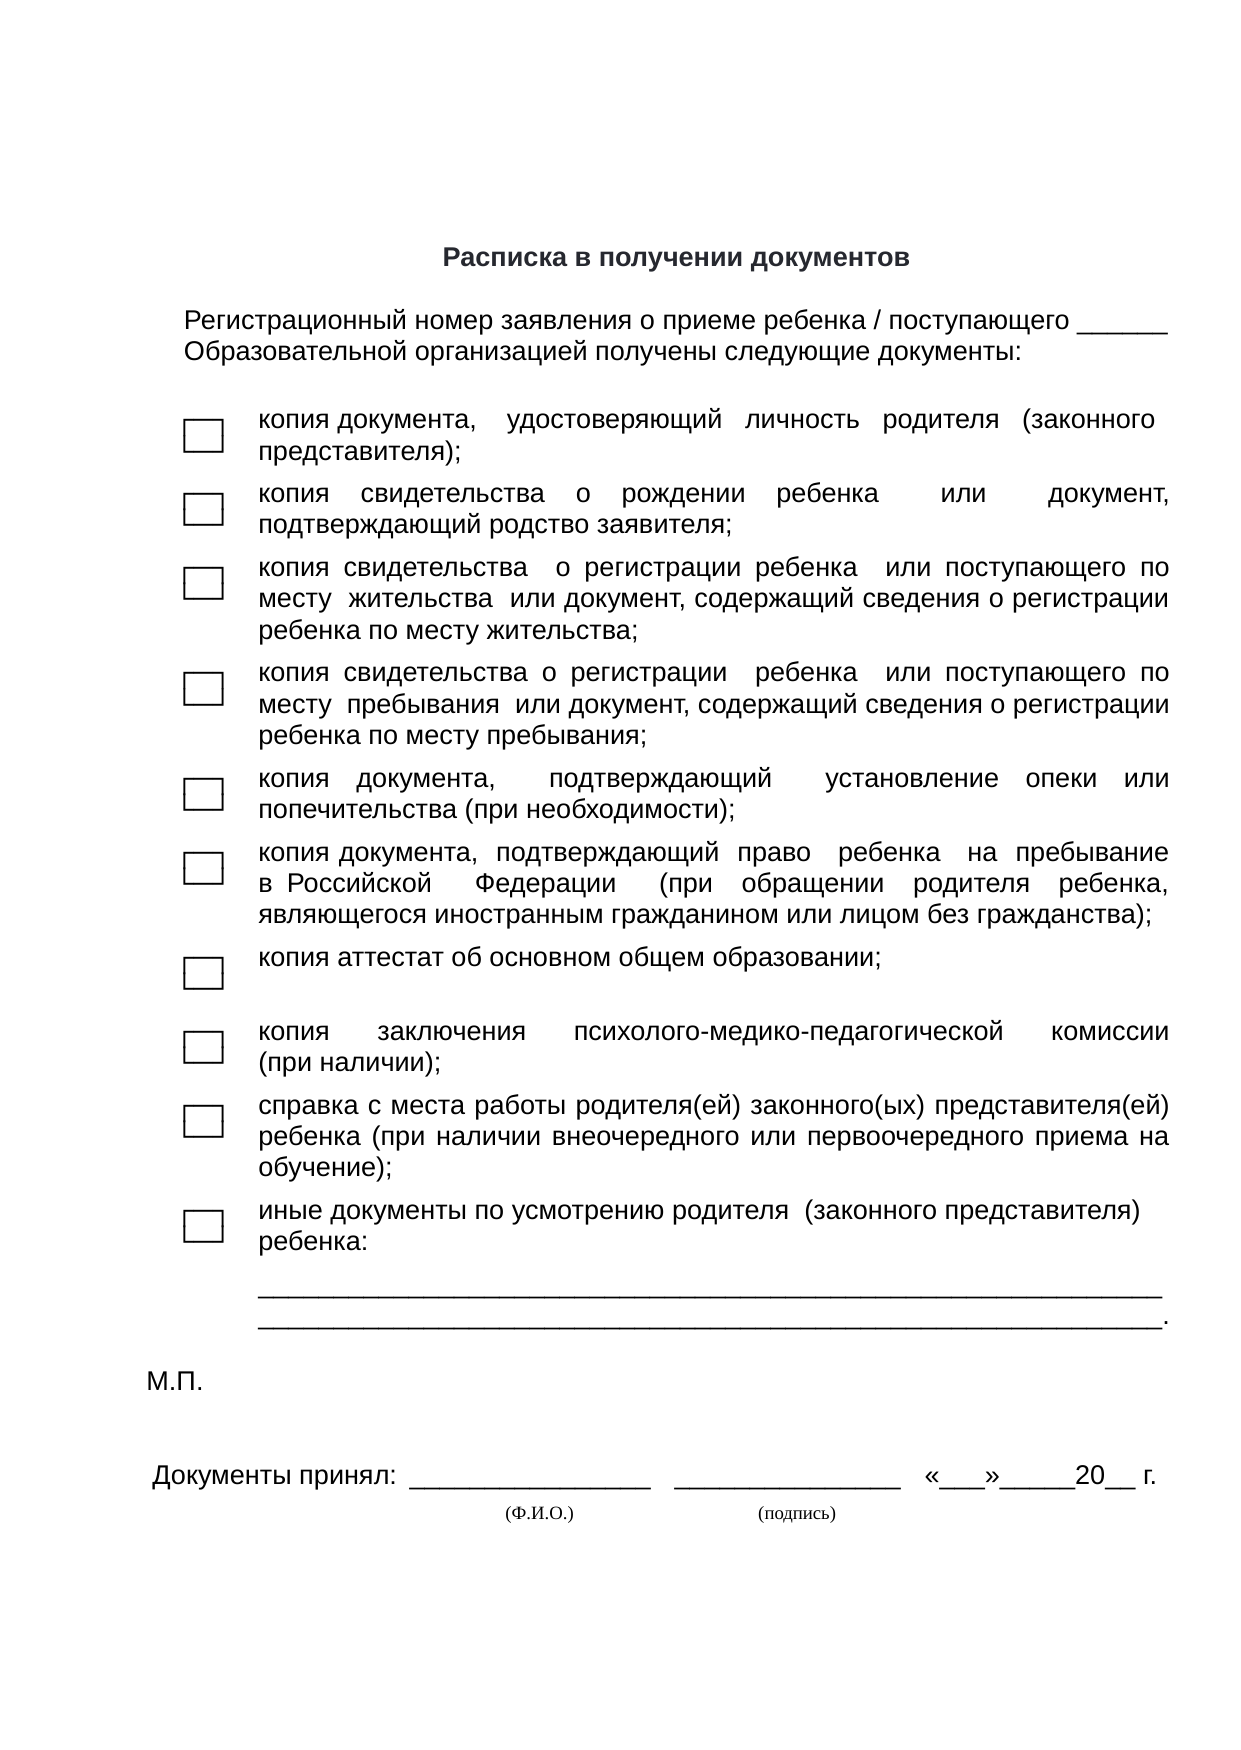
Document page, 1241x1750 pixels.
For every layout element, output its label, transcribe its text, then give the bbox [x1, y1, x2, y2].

table_cell ┌─┐ └─┘ [146, 545, 252, 651]
table_cell копия документа, подтверждающий установление опеки или попечительства (при необходимости); [253, 756, 1176, 830]
table_cell [146, 1496, 404, 1534]
table_cell [146, 1262, 252, 1336]
table_cell справка с места работы родителя(ей) законного(ых) представителя(ей) ребенка (при наличии внеочередного или первоочередного приема на обучение); [253, 1083, 1176, 1188]
table_cell копия свидетельства о регистрации ребенка или поступающего по месту жительства или документ, содержащий сведения о регистрации ребенка по месту жительства; [253, 545, 1176, 651]
table_cell ┌─┐ └─┘ [146, 471, 252, 545]
text Регистрационный номер заявления о приеме ребенка / поступающего ______ [146, 304, 1176, 335]
table_cell [919, 1496, 1176, 1534]
table_cell копия свидетельства о регистрации ребенка или поступающего по месту пребывания или документ, содержащий сведения о регистрации ребенка по месту пребывания; [253, 651, 1176, 756]
table_header копия документа, удостоверяющий личность родителя (законного представителя); [253, 398, 1176, 471]
table_cell копия аттестат об основном общем образовании; [253, 935, 1176, 1009]
text М.П. [146, 1365, 1176, 1396]
table_cell копия свидетельства о рождении ребенка или документ, подтверждающий родство заявителя; [253, 471, 1176, 545]
table_header ________________ [404, 1453, 661, 1496]
table_header ┌─┐ └─┘ [146, 398, 252, 471]
text Расписка в получении документов [146, 241, 1176, 272]
table_cell ┌─┐ └─┘ [146, 1009, 252, 1083]
table_cell ┌─┐ └─┘ [146, 756, 252, 830]
table_header Документы принял: [146, 1453, 404, 1496]
table_cell (подпись) [661, 1496, 919, 1534]
table_cell ┌─┐ └─┘ [146, 1083, 252, 1188]
table_cell (Ф.И.О.) [404, 1496, 661, 1534]
table_cell иные документы по усмотрению родителя (законного представителя) ребенка: [253, 1188, 1176, 1262]
table_cell ____________________________________________________________ ____________________________________________________________. [253, 1262, 1176, 1336]
table_header «___»_____20__ г. [919, 1453, 1176, 1496]
table_cell копия заключения психолого-медико-педагогической комиссии (при наличии); [253, 1009, 1176, 1083]
table_cell копия документа, подтверждающий право ребенка на пребывание в Российской Федерации (при обращении родителя ребенка, являющегося иностранным гражданином или лицом без гражданства); [253, 830, 1176, 935]
text Образовательной организацией получены следующие документы: [146, 335, 1176, 366]
table_cell ┌─┐ └─┘ [146, 1188, 252, 1262]
table_cell ┌─┐ └─┘ [146, 830, 252, 935]
table_cell ┌─┐ └─┘ [146, 651, 252, 756]
table_cell ┌─┐ └─┘ [146, 935, 252, 1009]
table_header _______________ [661, 1453, 919, 1496]
